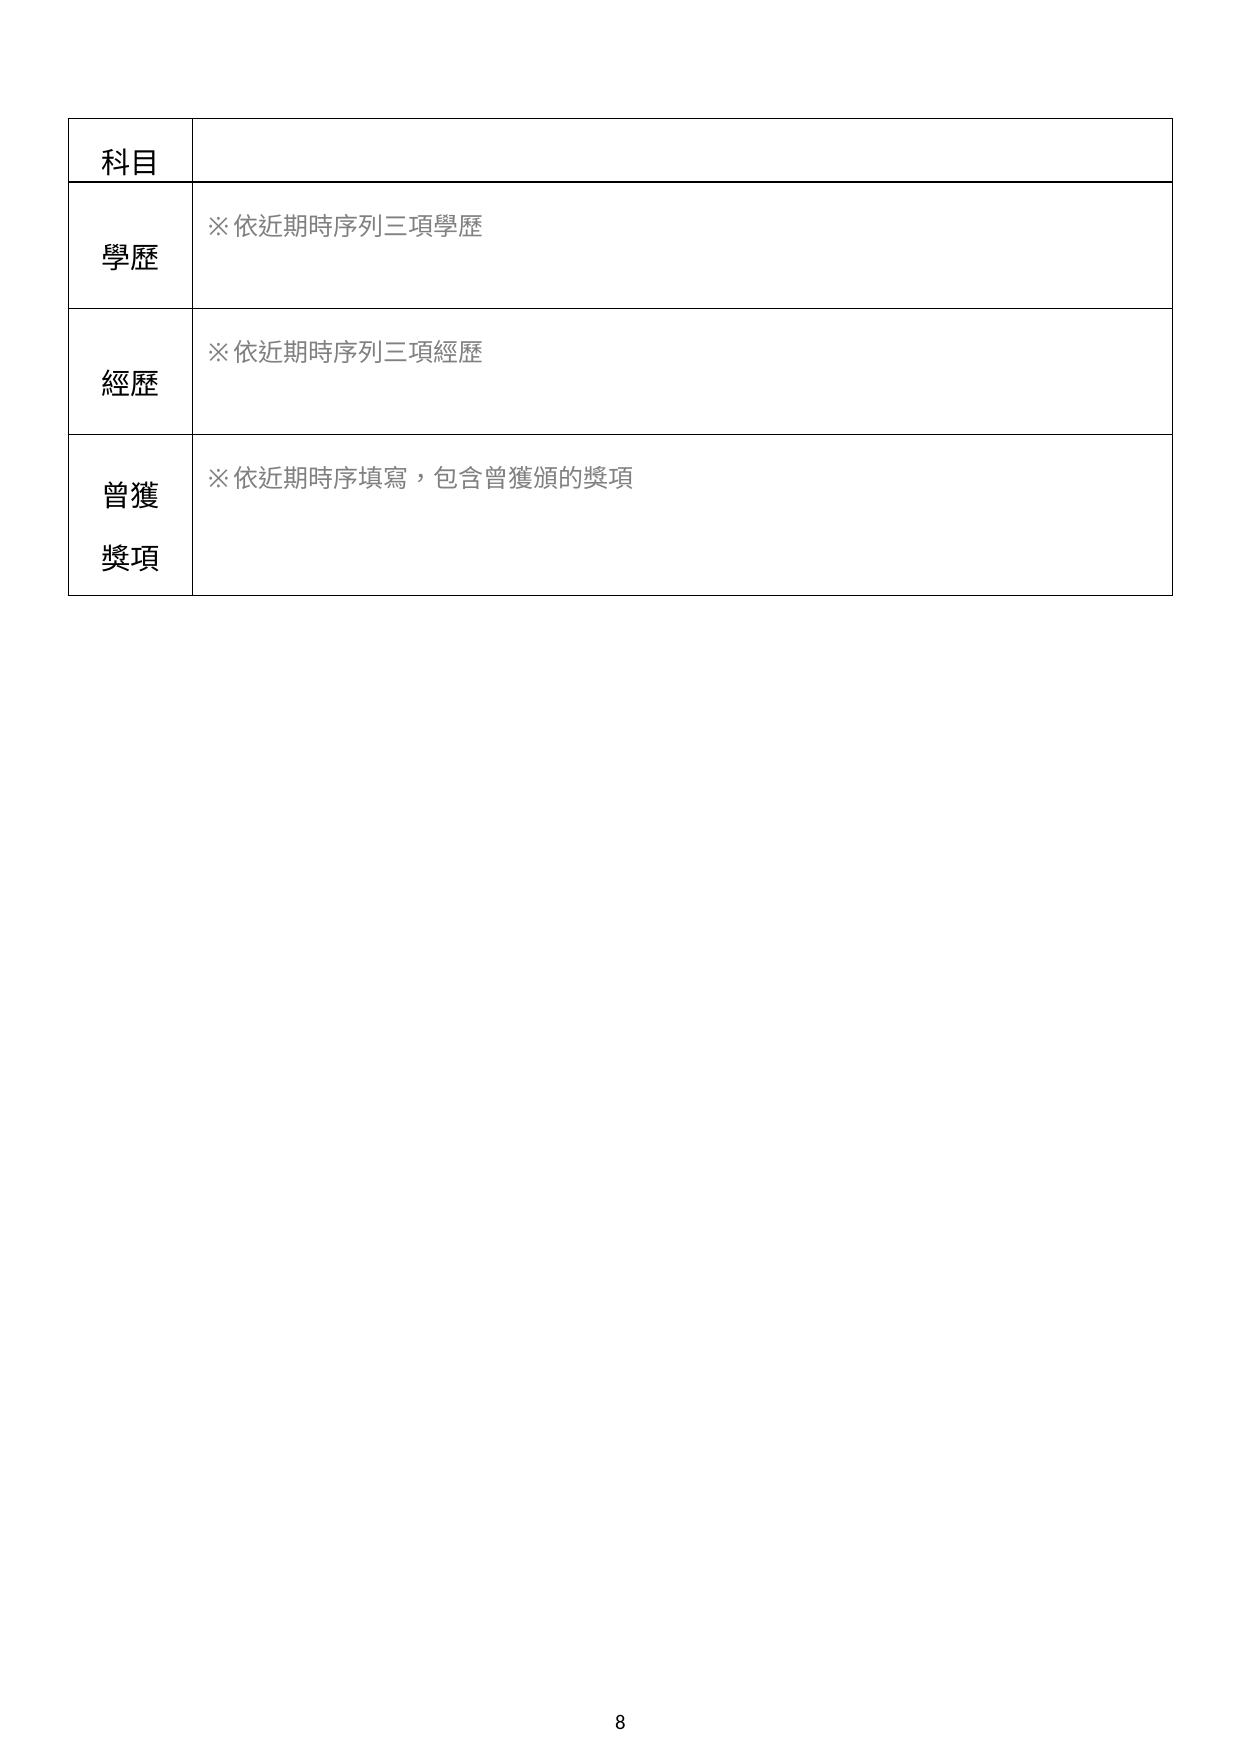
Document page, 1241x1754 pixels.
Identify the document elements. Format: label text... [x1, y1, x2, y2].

table_cell ※依近期時序列三項學歷 [193, 183, 1172, 307]
table_cell 科目 [69, 119, 192, 181]
table_cell 經歷 [69, 309, 192, 433]
table_cell 曾獲 獎項 [69, 435, 192, 595]
table_cell [193, 119, 1172, 181]
table_cell ※依近期時序填寫，包含曾獲頒的獎項 [193, 435, 1172, 595]
table_cell ※依近期時序列三項經歷 [193, 309, 1172, 433]
table_cell 學歷 [69, 183, 192, 307]
